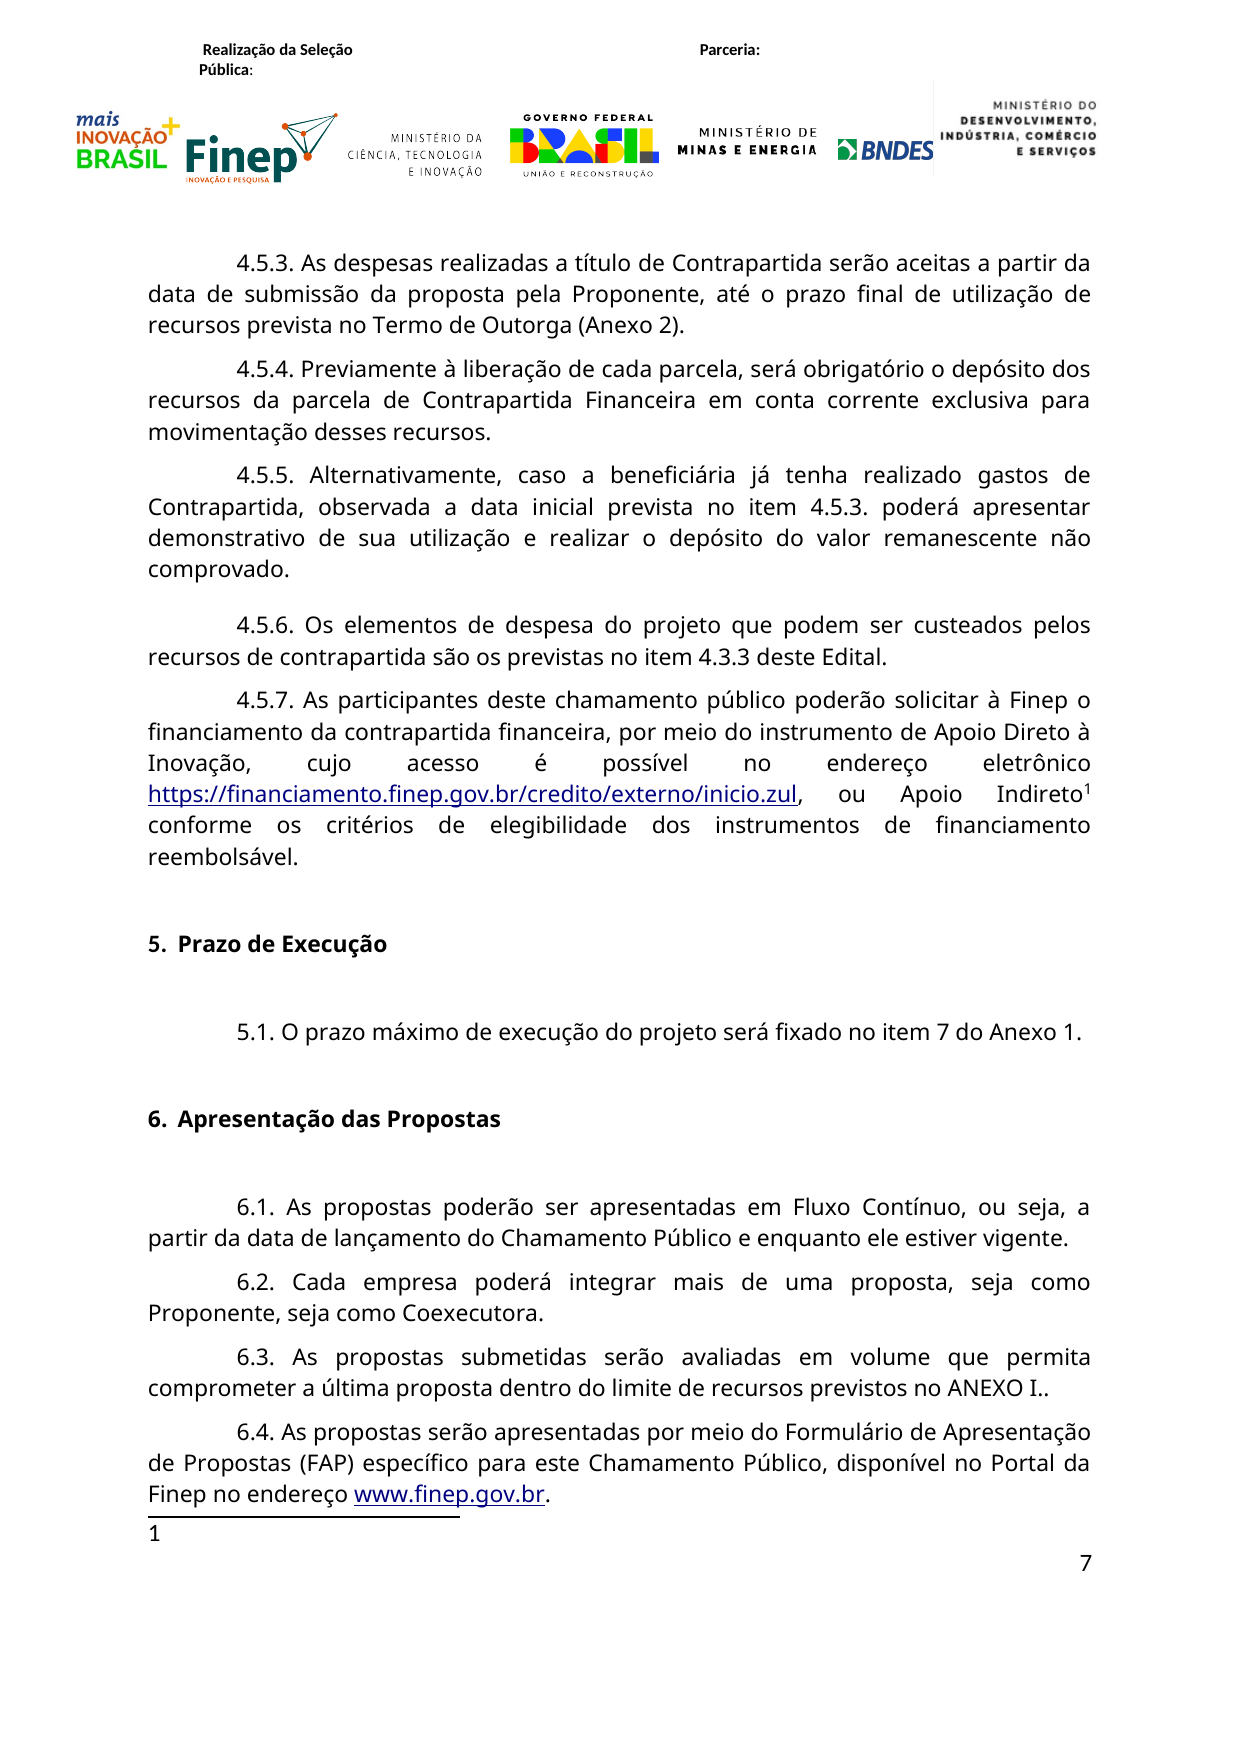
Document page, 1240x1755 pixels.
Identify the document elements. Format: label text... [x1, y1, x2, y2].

text 4.5.4. Previamente à liberação de cada parcela, será obrigatório o depósito dos recursos da parcela de Contrapartida Financeira em conta corrente exclusiva para movimentação desses recursos. [148, 353, 1092, 447]
text 4.5.6. Os elementos de despesa do projeto que podem ser custeados pelos recursos de contrapartida são os previstas no item 4.3.3 deste Edital. [148, 609, 1092, 672]
text 6.2. Cada empresa poderá integrar mais de uma proposta, seja como Proponente, seja como Coexecutora. [148, 1266, 1092, 1328]
list Apresentação das Propostas [148, 1103, 1092, 1134]
text 4.5.5. Alternativamente, caso a beneficiária já tenha realizado gastos de Contrapartida, observada a data inicial prevista no item 4.5.3. poderá apresentar demonstrativo de sua utilização e realizar o depósito do valor remanescente não comprovado. [148, 459, 1092, 584]
text 4.5.3. As despesas realizadas a título de Contrapartida serão aceitas a partir da data de submissão da proposta pela Proponente, até o prazo final de utilização de recursos prevista no Termo de Outorga (Anexo 2). [148, 247, 1092, 341]
text 6.1. As propostas poderão ser apresentadas em Fluxo Contínuo, ou seja, a partir da data de lançamento do Chamamento Público e enquanto ele estiver vigente. [148, 1191, 1092, 1253]
text 4.5.7. As participantes deste chamamento público poderão solicitar à Finep o financiamento da contrapartida financeira, por meio do instrumento de Apoio Direto à Inovação, cujo acesso é possível no endereço eletrônico https://financiamento.finep.gov.br/credito/externo/inicio.zul, ou Apoio Indireto conforme os critérios de elegibilidade dos instrumentos de financiamento reembolsável. [148, 684, 1092, 872]
text 6.4. As propostas serão apresentadas por meio do Formulário de Apresentação de Propostas (FAP) específico para este Chamamento Público, disponível no Portal da Finep no endereço www.finep.gov.br. [148, 1416, 1092, 1509]
text 5.1. O prazo máximo de execução do projeto será fixado no item 7 do Anexo 1. [148, 1016, 1092, 1047]
text 6.3. As propostas submetidas serão avaliadas em volume que permita comprometer a última proposta dentro do limite de recursos previstos no ANEXO I.. [148, 1341, 1092, 1403]
list Prazo de Execução [148, 928, 1092, 959]
